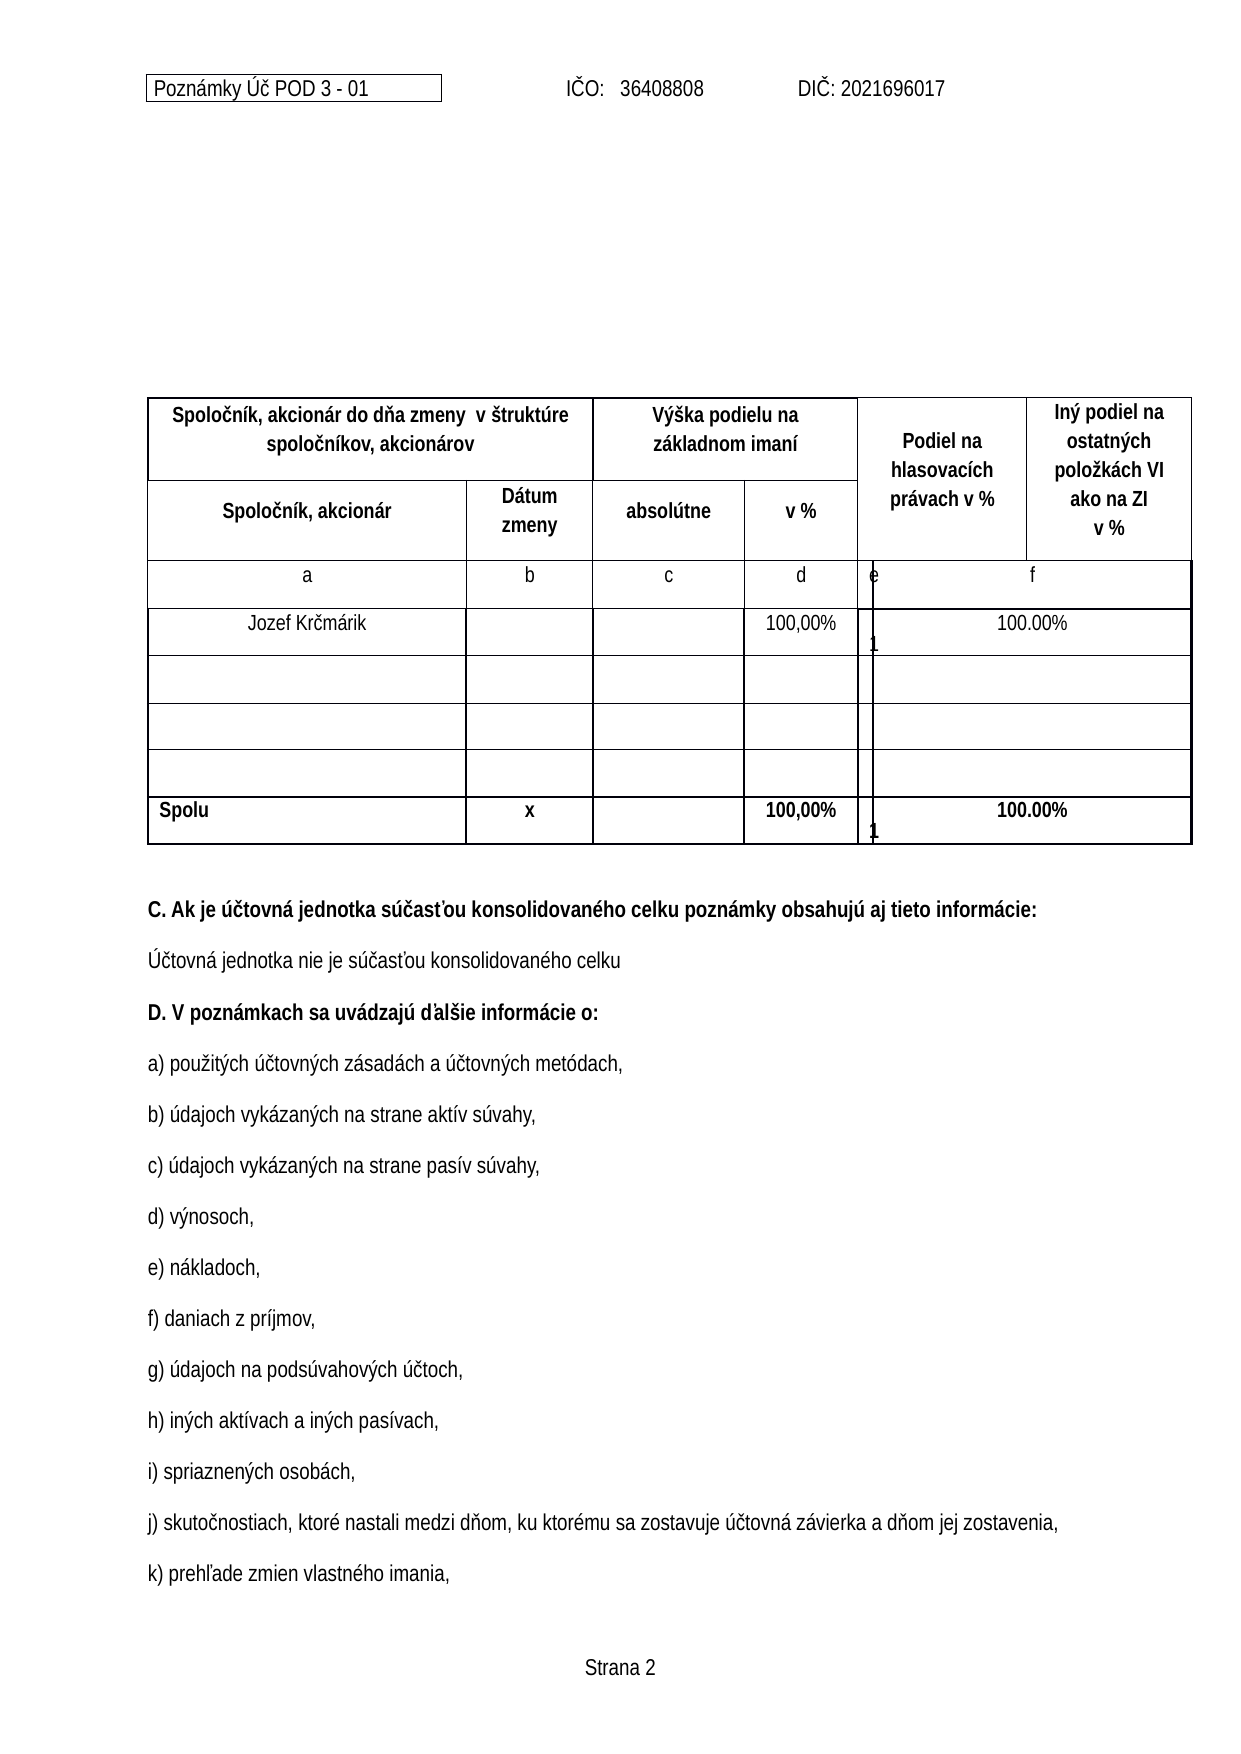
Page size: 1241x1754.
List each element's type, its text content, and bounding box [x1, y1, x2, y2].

table_cell [594, 704, 743, 749]
text b) údajoch vykázaných na strane aktív súvahy, [148, 1101, 1141, 1127]
table_cell [1193, 560, 1240, 607]
text Účtovná jednotka nie je súčasťou konsolidovaného celku [148, 947, 1141, 974]
table_cell [594, 656, 743, 702]
table_cell [1192, 397, 1240, 480]
table_cell [149, 750, 465, 796]
text d) výnosoch, [148, 1203, 1141, 1229]
table_cell f [874, 561, 1190, 607]
table_cell [1192, 480, 1240, 560]
table_cell [467, 704, 592, 749]
table_cell [1193, 749, 1240, 796]
table_cell x [467, 798, 592, 843]
text f) daniach z príjmov, [148, 1305, 1141, 1331]
text e) nákladoch, [148, 1254, 1141, 1280]
table_cell 100,00% [745, 798, 857, 843]
table_cell [467, 656, 592, 702]
table_cell Spolu [149, 798, 465, 843]
table_cell [1193, 608, 1240, 655]
table_cell [859, 750, 872, 796]
table_cell Dátum zmeny [467, 481, 592, 560]
text k) prehľade zmien vlastného imania, [148, 1560, 1141, 1586]
table_cell Spoločník, akcionár [148, 481, 466, 560]
table_cell [874, 750, 1190, 796]
table_cell [874, 704, 1190, 749]
table_cell absolútne [593, 481, 744, 560]
table_cell [1193, 703, 1240, 749]
text C. Ak je účtovná jednotka súčasťou konsolidovaného celku poznámky obsahujú aj tieto informácie: [148, 896, 1141, 923]
table_cell 100,00% [874, 798, 1190, 843]
table_cell a [148, 561, 466, 607]
table_cell 100,00% [859, 610, 872, 655]
table_cell [745, 656, 857, 702]
table_cell Jozef Krčmárik [149, 609, 465, 655]
table_header Informácie k časti B. písm. b) prílohy č. 3 o štruktúre spoločníkov, akcionárov ku dňu, ku ktorému sa zostavuje účtovná závierka a o štruktúre spoločníkov [148, 148, 293, 397]
table_cell [874, 656, 1190, 702]
text h) iných aktívach a iných pasívach, [148, 1407, 1141, 1433]
table_cell [594, 609, 743, 655]
table_cell [745, 704, 857, 749]
table_cell c [593, 561, 744, 607]
table_cell [293, 148, 1240, 397]
table_cell [594, 798, 743, 843]
table_cell e [858, 561, 872, 607]
text D. V poznámkach sa uvádzajú ďalšie informácie o: [148, 998, 1141, 1025]
table_cell 100,00% [859, 798, 872, 843]
table_cell [149, 704, 465, 749]
table_cell Iný podiel na ostatných položkách VI ako na ZI v % [1027, 398, 1191, 560]
text i) spriaznených osobách, [148, 1458, 1141, 1484]
table_cell [467, 750, 592, 796]
table_cell [467, 609, 592, 655]
table_cell Výška podielu na základnom imaní [594, 399, 857, 480]
table_cell [859, 656, 872, 702]
text j) skutočnostiach, ktoré nastali medzi dňom, ku ktorému sa zostavuje účtovná závierka a dňom jej zostavenia, [148, 1509, 1141, 1535]
text c) údajoch vykázaných na strane pasív súvahy, [148, 1152, 1141, 1178]
table_cell d [745, 561, 857, 607]
table_cell [859, 704, 872, 749]
table_cell [745, 750, 857, 796]
text a) použitých účtovných zásadách a účtovných metódach, [148, 1049, 1141, 1076]
table_cell 100,00% [745, 609, 857, 655]
table_cell b [467, 561, 592, 607]
table_cell [594, 750, 743, 796]
table_cell [149, 656, 465, 702]
table_cell [1193, 655, 1240, 702]
table_cell 100,00% [874, 610, 1190, 655]
table_cell Podiel na hlasovacích právach v % [858, 398, 1026, 560]
table_cell v % [745, 481, 857, 560]
text g) údajoch na podsúvahových účtoch, [148, 1356, 1141, 1382]
table_cell [1193, 796, 1240, 843]
table_cell Spoločník, akcionár do dňa zmeny v štruktúre spoločníkov, akcionárov [149, 399, 592, 480]
